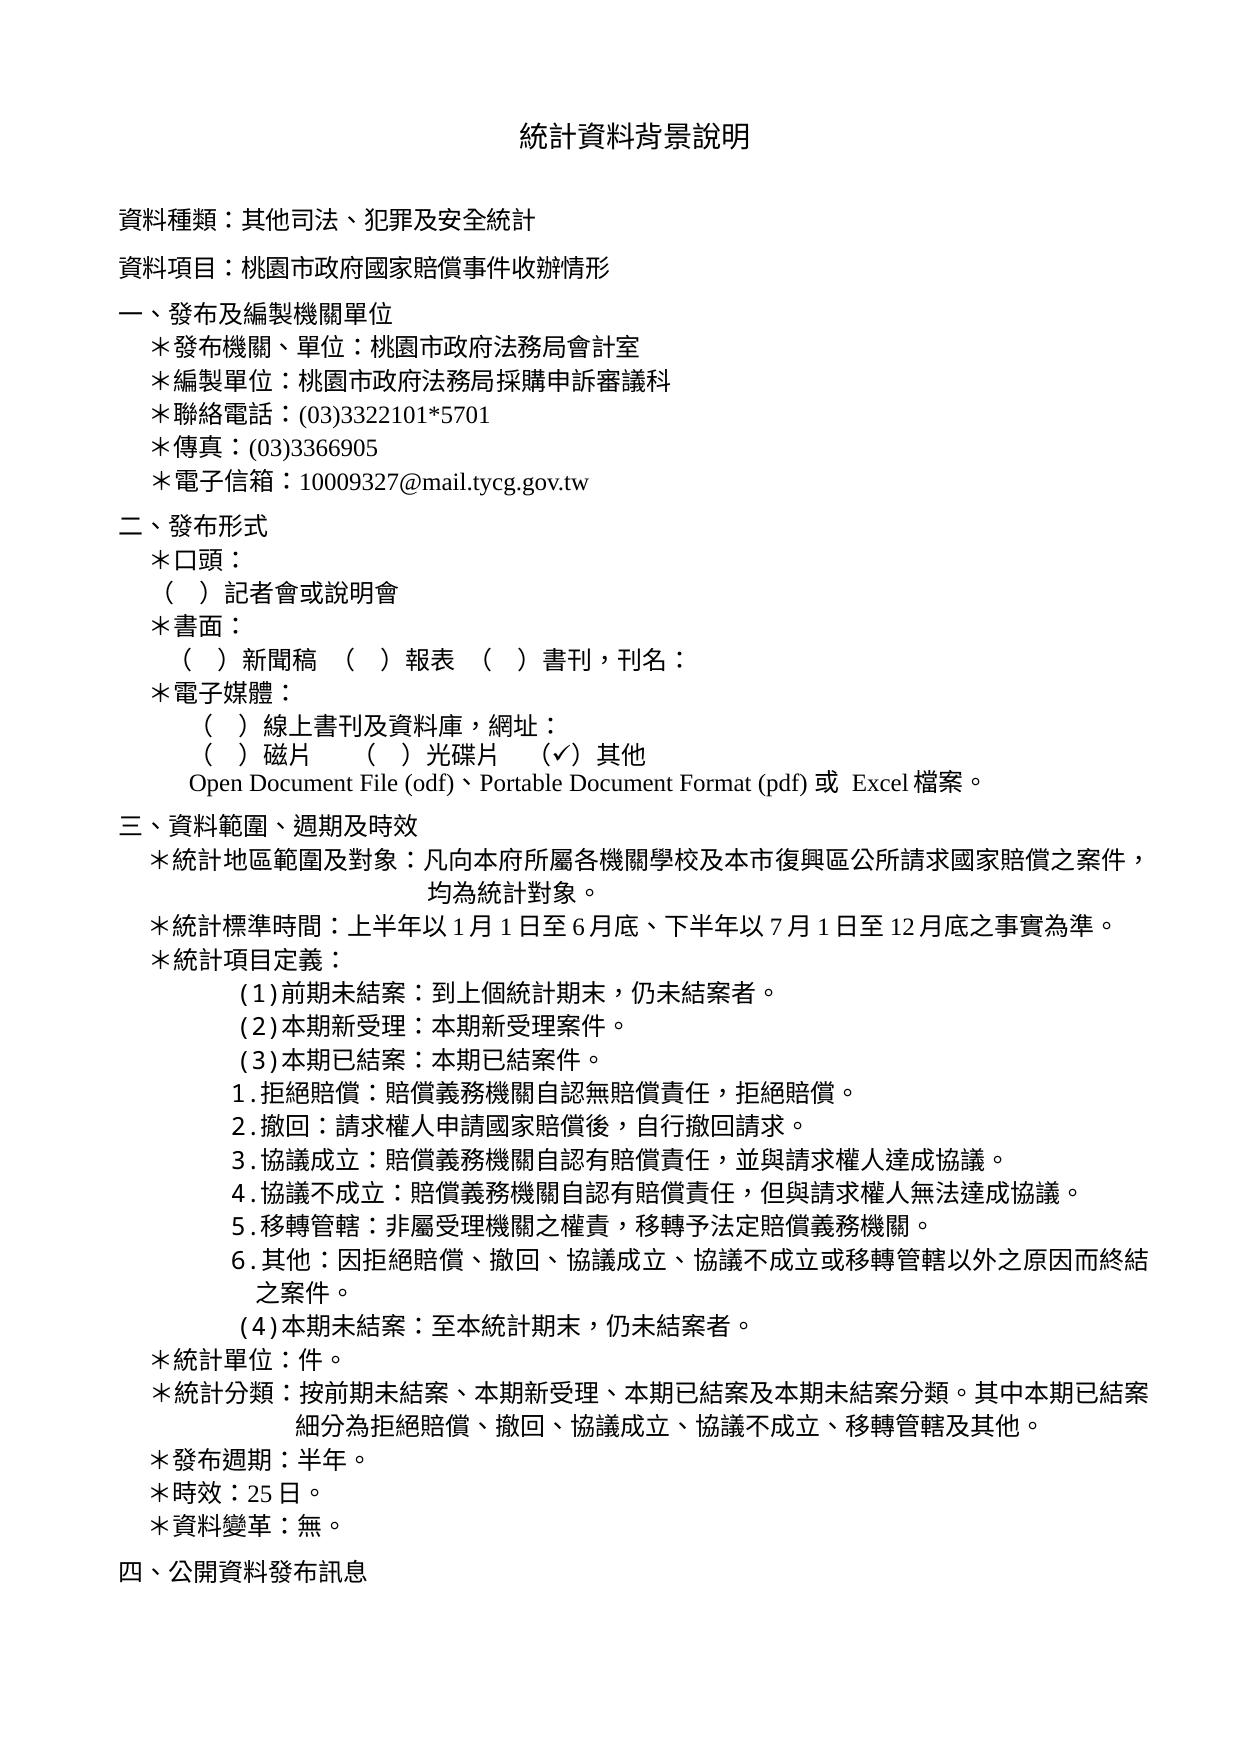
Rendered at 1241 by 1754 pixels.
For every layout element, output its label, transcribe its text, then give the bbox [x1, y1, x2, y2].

text ＊統計項目定義： [149, 942, 1152, 976]
text ＊統計地區範圍及對象：凡向本府所屬各機關學校及本市復興區公所請求國家賠償之案件，均為統計對象。 [148, 842, 1152, 909]
text ＊統計標準時間：上半年以1月1日至6月底、下半年以7月1日至12月底之事實為準。 [147, 909, 1152, 942]
text 3.協議成立：賠償義務機關自認有賠償責任，並與請求權人達成協議。 [231, 1142, 1152, 1176]
text 資料種類：其他司法、犯罪及安全統計 [118, 201, 1152, 236]
text ＊時效：25日。 [147, 1476, 1152, 1509]
text （ ）線上書刊及資料庫，網址： [188, 709, 1186, 742]
text Open Document File (odf)、Portable Document Format (pdf) 或 Excel檔案。 [188, 769, 1186, 797]
text ＊編製單位：桃園市政府法務局採購申訴審議科 [149, 363, 1152, 397]
text ＊傳真：(03)3366905 [149, 430, 1152, 463]
text ＊統計分類：按前期未結案、本期新受理、本期已結案及本期未結案分類。其中本期已結案細分為拒絕賠償、撤回、協議成立、協議不成立、移轉管轄及其他。 [149, 1376, 1152, 1442]
text ＊發布週期：半年。 [118, 1442, 1152, 1476]
text （ ）磁片 （ ）光碟片 （）其他 [188, 742, 1186, 769]
text 2.撤回：請求權人申請國家賠償後，自行撤回請求。 [231, 1109, 1152, 1142]
text 二、發布形式 [118, 509, 1152, 542]
text ＊電子媒體： [149, 676, 1152, 709]
text ＊資料變革：無。 [147, 1509, 1152, 1542]
list 本期新受理：本期新受理案件。 [236, 1009, 1152, 1042]
text 1.拒絕賠償：賠償義務機關自認無賠償責任，拒絕賠償。 [231, 1076, 1152, 1109]
text ＊口頭： [149, 542, 1152, 576]
text 6.其他：因拒絕賠償、撤回、協議成立、協議不成立或移轉管轄以外之原因而終結之案件。 [231, 1242, 1152, 1309]
text ＊電子信箱：10009327@mail.tycg.gov.tw [149, 463, 1152, 497]
text ＊書面： [149, 609, 1152, 642]
text 一、發布及編製機關單位 [118, 297, 1152, 330]
text 統計資料背景說明 [118, 119, 1152, 155]
text ＊統計單位：件。 [149, 1342, 1152, 1376]
text （ ）記者會或說明會 [118, 576, 1152, 609]
text （ ）新聞稿 （ ）報表 （ ）書刊，刊名： [149, 642, 1152, 676]
list 本期已結案：本期已結案件。 [236, 1042, 1152, 1076]
text 5.移轉管轄：非屬受理機關之權責，移轉予法定賠償義務機關。 [231, 1209, 1152, 1242]
list 前期未結案：到上個統計期末，仍未結案者。 [236, 976, 1152, 1009]
text 資料項目：桃園市政府國家賠償事件收辦情形 [118, 249, 1152, 284]
text 4.協議不成立：賠償義務機關自認有賠償責任，但與請求權人無法達成協議。 [231, 1176, 1152, 1209]
text 四、公開資料發布訊息 [118, 1555, 1152, 1588]
list 本期未結案：至本統計期末，仍未結案者。 [236, 1309, 1152, 1342]
text ＊發布機關、單位：桃園市政府法務局會計室 [149, 330, 1152, 363]
text ＊聯絡電話：(03)3322101*5701 [149, 397, 1152, 430]
text 三、資料範圍、週期及時效 [118, 809, 1152, 842]
